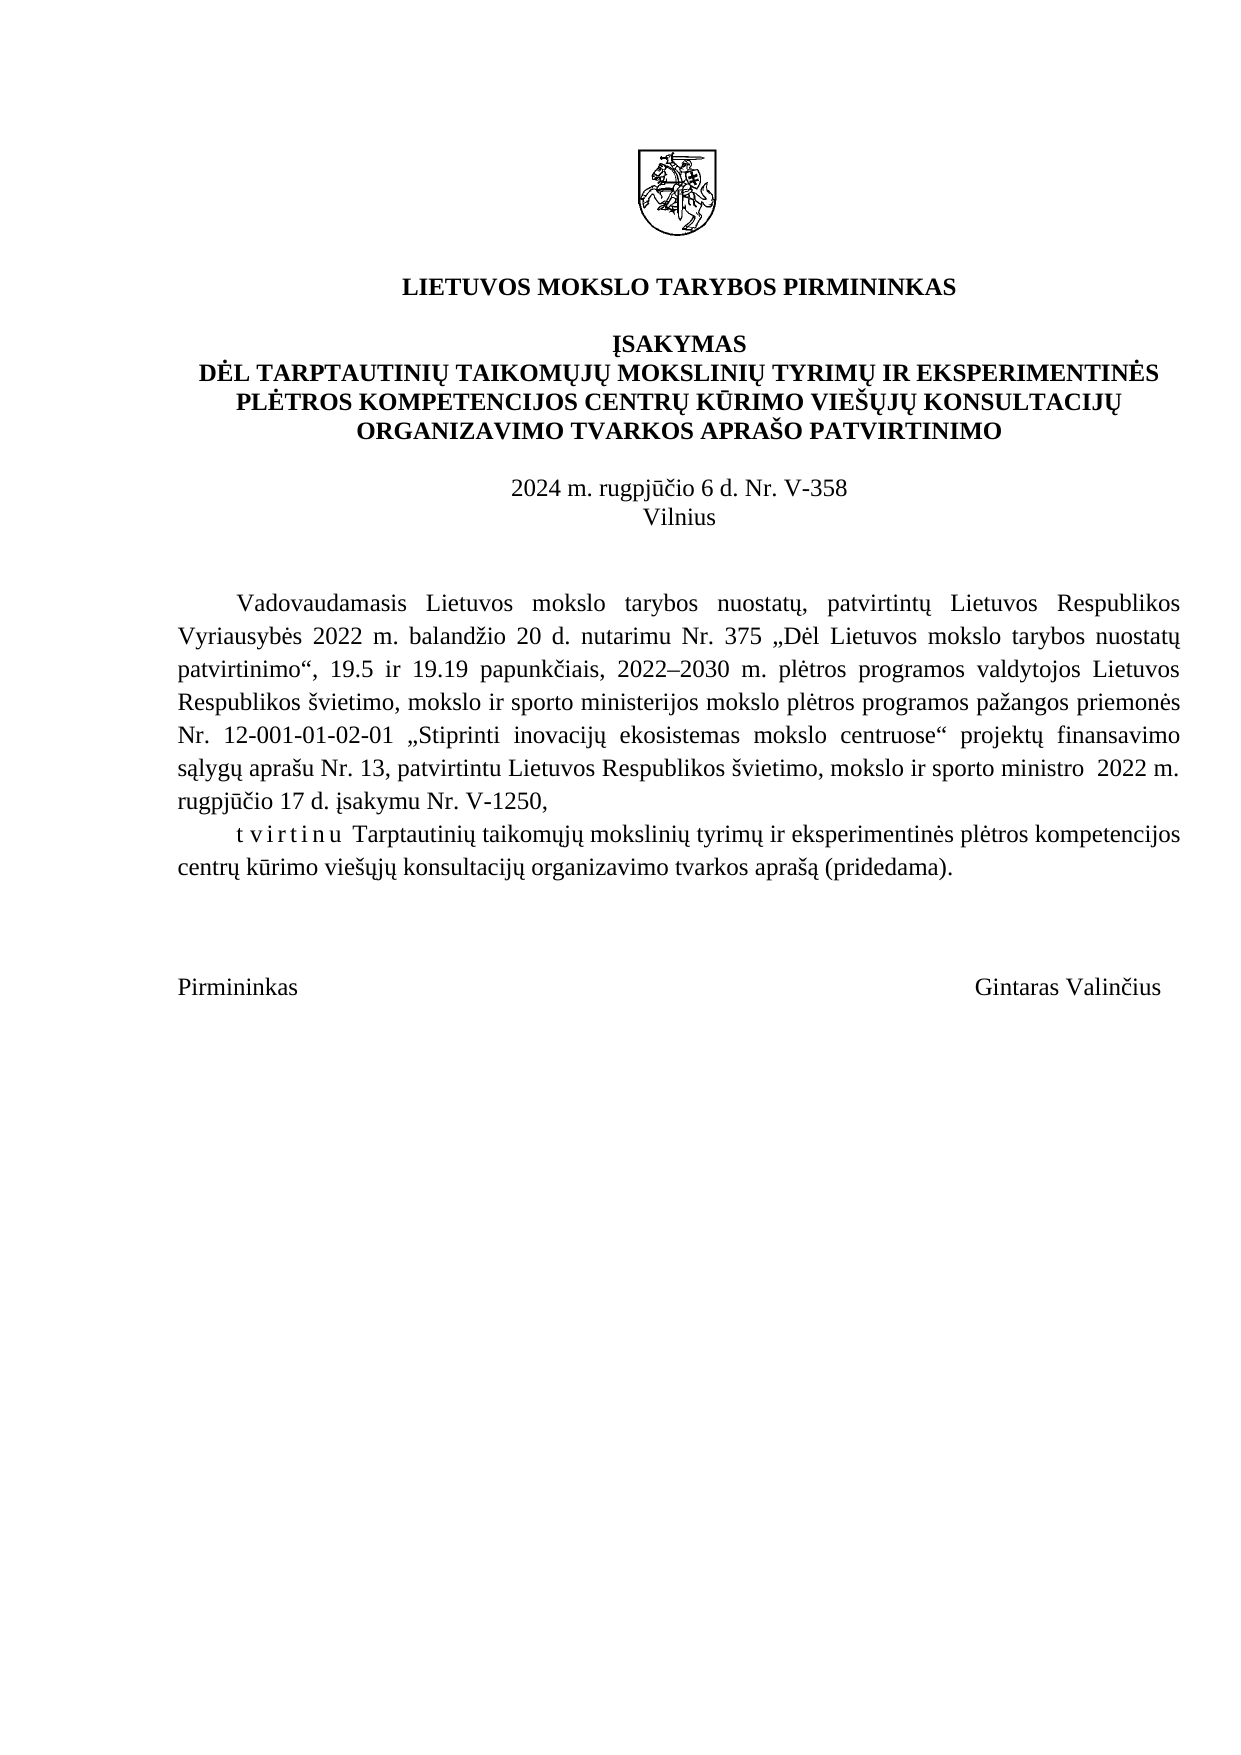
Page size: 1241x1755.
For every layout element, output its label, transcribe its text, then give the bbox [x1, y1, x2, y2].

text įsakymas [177, 329, 1181, 358]
text Vilnius [177, 502, 1181, 531]
text 2024 m. rugpjūčio 6 d. Nr. V-358 [177, 473, 1181, 502]
text Vadovaudamasis Lietuvos mokslo tarybos nuostatų, patvirtintų Lietuvos Respublikos Vyriausybės 2022 m. balandžio 20 d. nutarimu Nr. 375 „Dėl Lietuvos mokslo tarybos nuostatų patvirtinimo“, 19.5 ir 19.19 papunkčiais, 2022–2030 m. plėtros programos valdytojos Lietuvos Respublikos švietimo, mokslo ir sporto ministerijos mokslo plėtros programos pažangos priemonės Nr. 12-001-01-02-01 „Stiprinti inovacijų ekosistemas mokslo centruose“ projektų finansavimo sąlygų aprašu Nr. 13, patvirtintu Lietuvos Respublikos švietimo, mokslo ir sporto ministro 2022 m. rugpjūčio 17 d. įsakymu Nr. V-1250, [177, 588, 1181, 815]
text Dėl TARPTAUTINIŲ TAIKOMųJŲ MOKSLINIŲ TYRIMŲ IR EKSPERIMENTINĖS PLĖTROS KOMPETENCIJOS CENTRŲ KŪRIMO VIEŠŲJŲ KONSULTACIJŲ ORGANIZAVIMO TVARKOS aprašo patvirtinimo [177, 358, 1181, 444]
text Pirmininkas Gintaras Valinčius [177, 972, 1181, 1001]
text LIETUVOS MOKSLO TARYBOS PIRMININKAS [177, 272, 1181, 301]
text t virtinu Tarptautinių taikomųjų mokslinių tyrimų ir eksperimentinės plėtros kompetencijos centrų kūrimo viešųjų konsultacijų organizavimo tvarkos aprašą (pridedama). [177, 819, 1181, 881]
